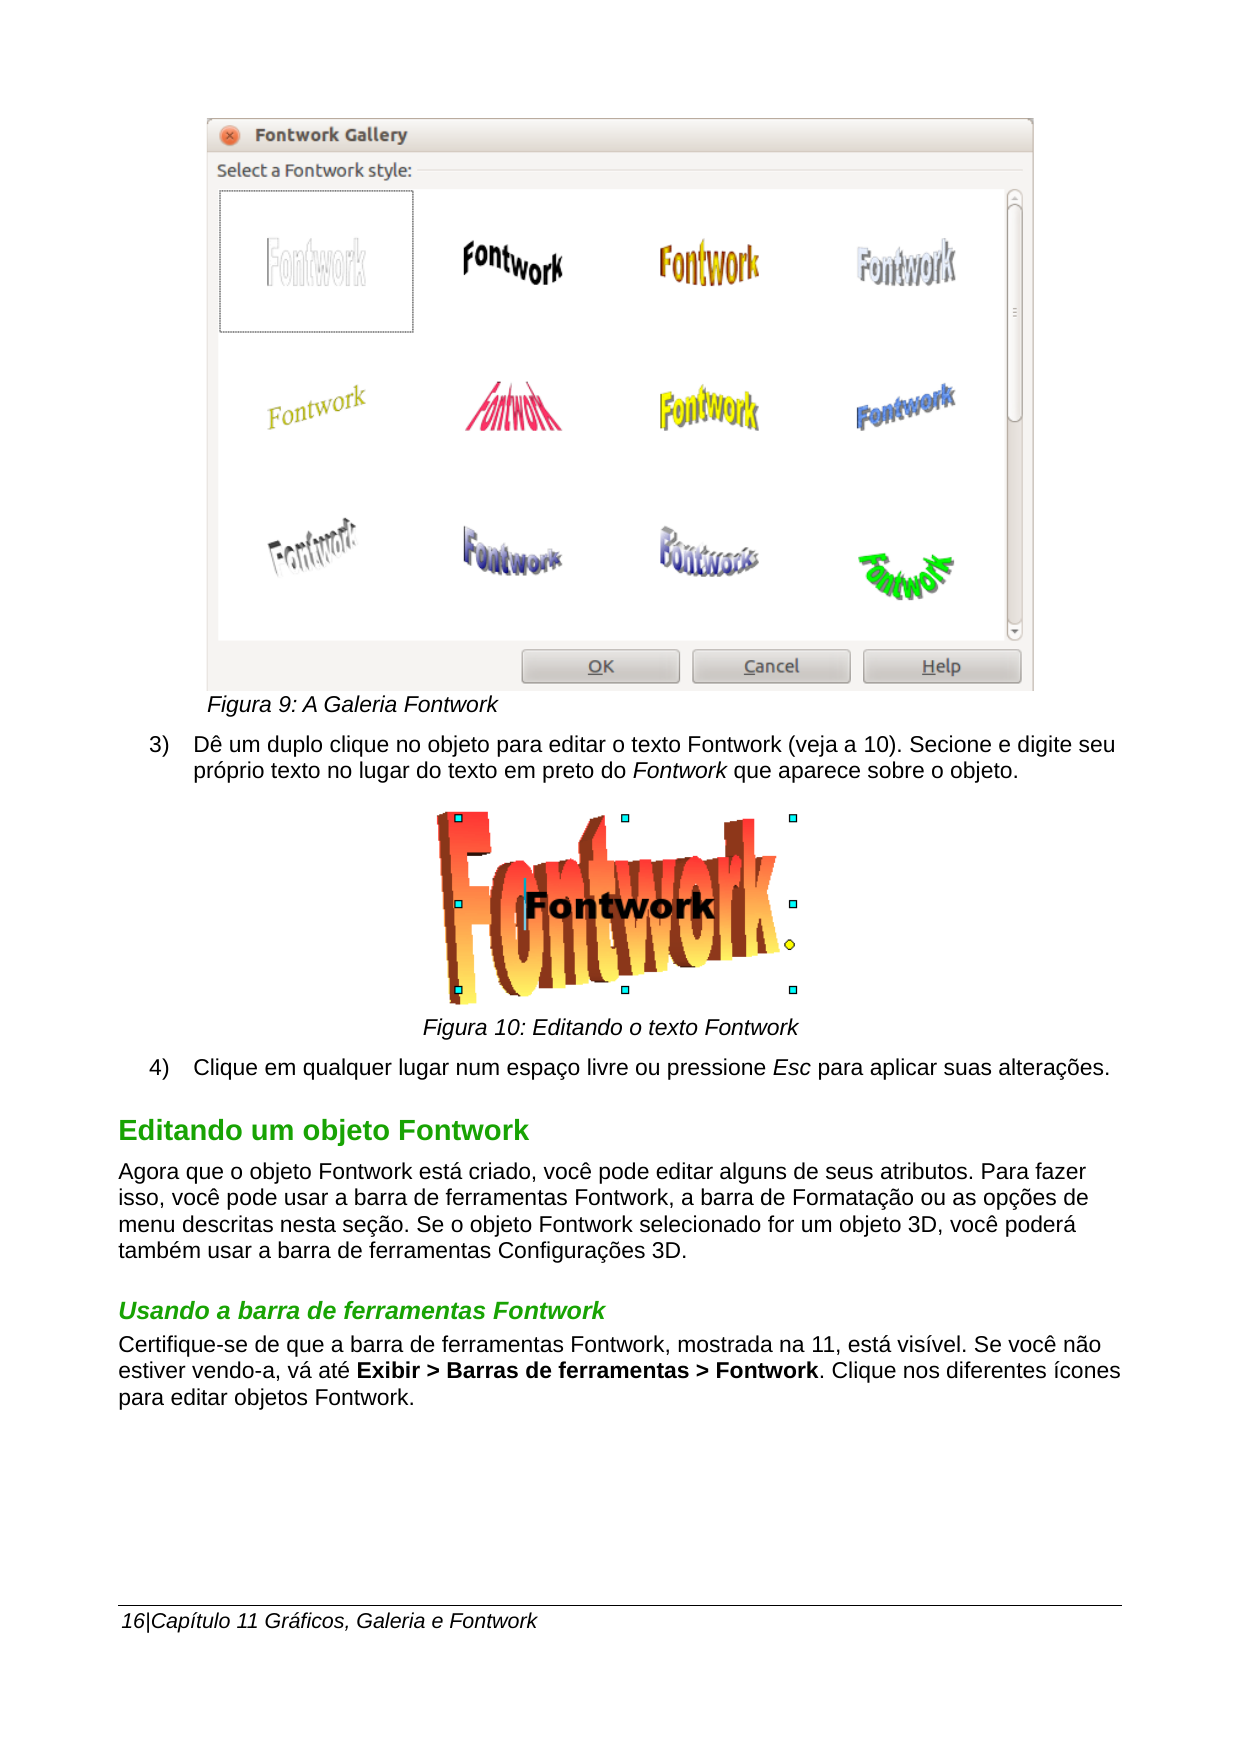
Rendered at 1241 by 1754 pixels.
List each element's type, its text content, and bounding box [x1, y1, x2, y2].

list Clique em qualquer lugar num espaço livre ou pressione Esc para aplicar suas alterações. [169, 1054, 1122, 1080]
text Agora que o objeto Fontwork está criado, você pode editar alguns de seus atributos. Para fazer isso, você pode usar a barra de ferramentas Fontwork, a barra de Formatação ou as opções de menu descritas nesta seção. Se o objeto Fontwork selecionado for um objeto 3D, você poderá também usar a barra de ferramentas Configurações 3D. [118, 1158, 1122, 1263]
text Figura 9: A Galeria Fontwork [207, 691, 1033, 717]
list Dê um duplo clique no objeto para editar o texto Fontwork (veja a Figura 10). Secione e digite seu próprio texto no lugar do texto em preto do Fontwork que aparece sobre o objeto. [169, 731, 1122, 783]
text Certifique-se de que a barra de ferramentas Fontwork, mostrada na Figura 11, está visível. Se você não estiver vendo-a, vá até Exibir > Barras de ferramentas > Fontwork. Clique nos diferentes ícones para editar objetos Fontwork. [118, 1331, 1122, 1410]
picture [422, 804, 818, 1014]
picture [206, 118, 1034, 691]
subtitle Usando a barra de ferramentas Fontwork [118, 1296, 1122, 1325]
text Figura 10: Editando o texto Fontwork [423, 1014, 818, 1040]
subtitle Editando um objeto Fontwork [118, 1112, 1122, 1146]
